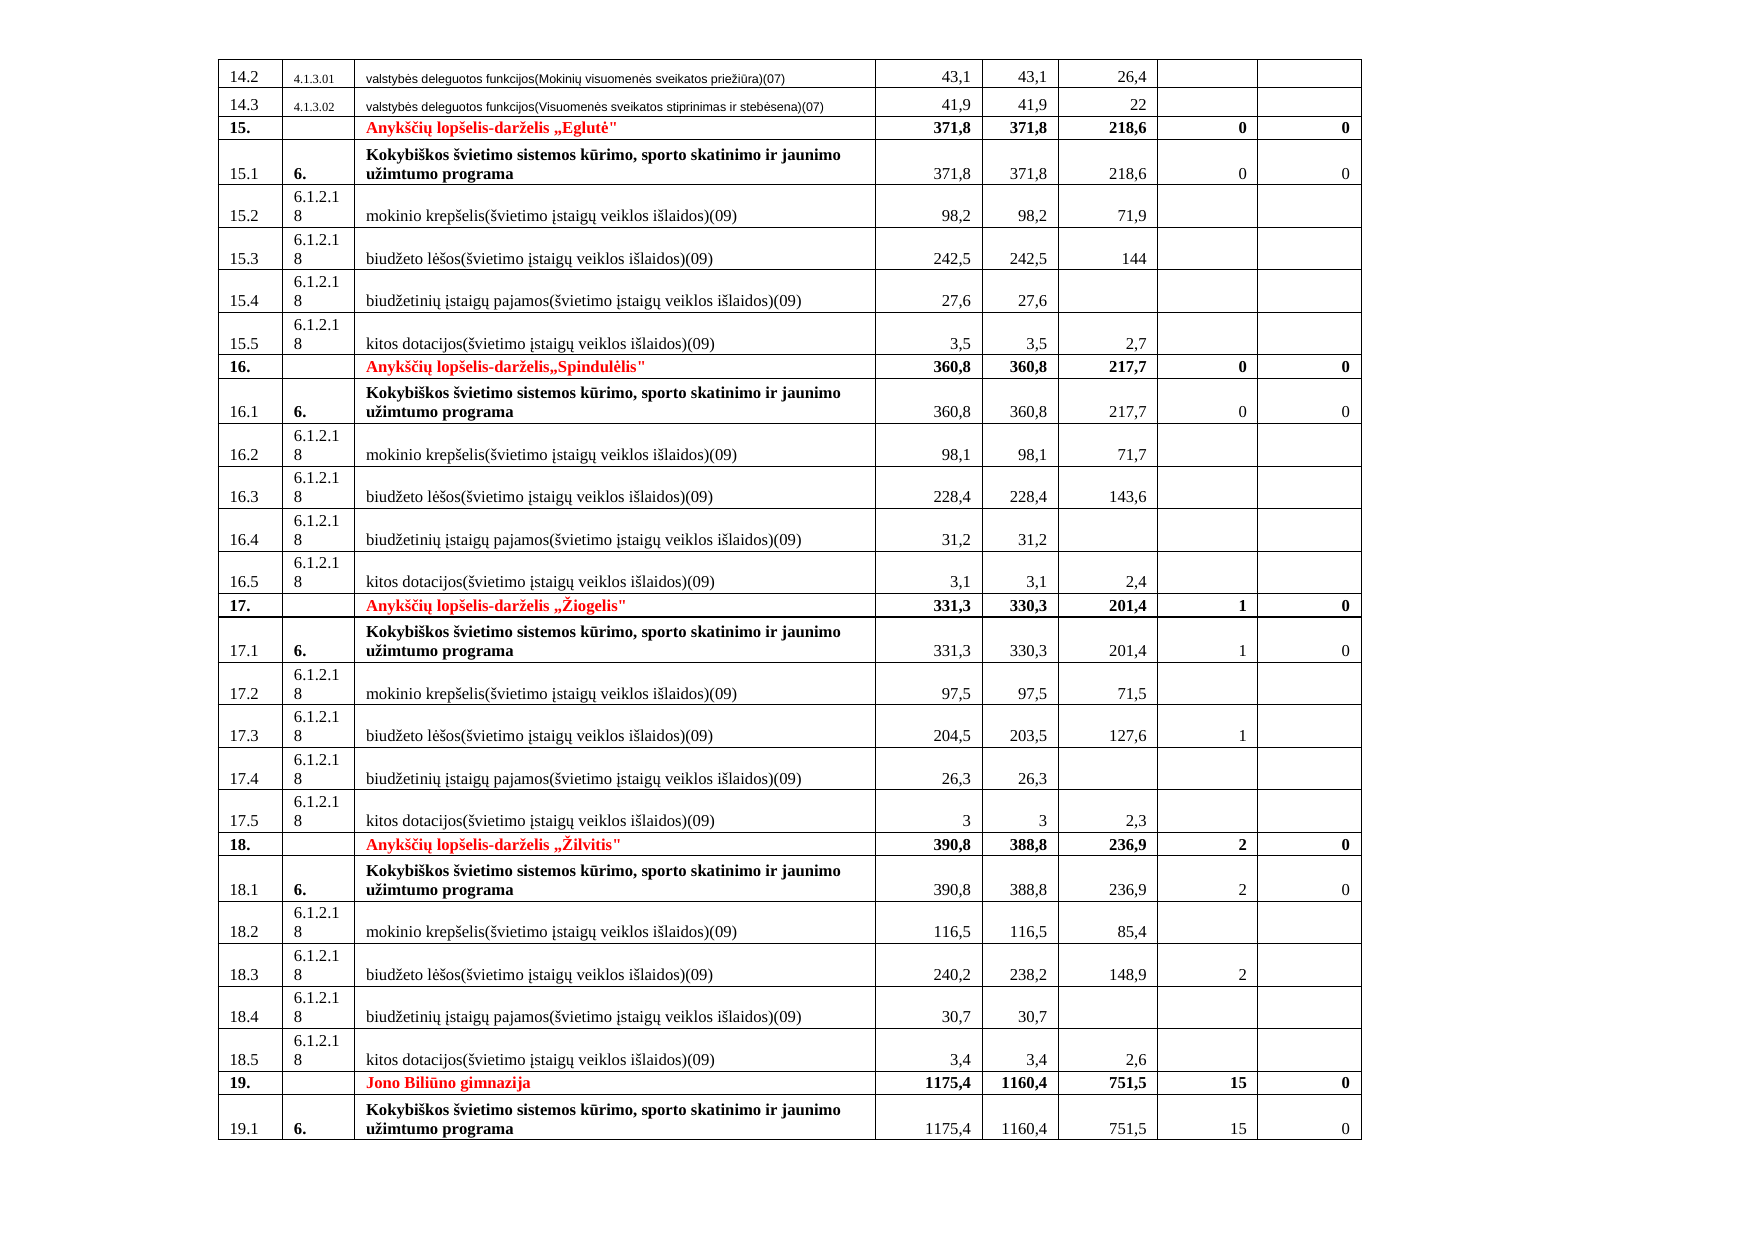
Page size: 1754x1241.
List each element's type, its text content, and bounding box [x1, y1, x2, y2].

table_cell 236,9 [1059, 856, 1157, 901]
table_cell 43,1 [983, 60, 1058, 87]
table_cell 2,6 [1059, 1029, 1157, 1071]
table_cell 19. [219, 1072, 282, 1094]
table_cell [1158, 185, 1257, 227]
table_cell 31,2 [876, 509, 982, 551]
table_cell valstybės deleguotos funkcijos(Mokinių visuomenės sveikatos priežiūra)(07) [355, 60, 875, 87]
table_cell 6.1.2.18 [283, 467, 354, 508]
table_cell 0 [1258, 1072, 1361, 1094]
table_cell [1158, 313, 1257, 354]
table_cell 0 [1258, 594, 1361, 616]
table_cell 371,8 [983, 140, 1058, 184]
table_cell kitos dotacijos(švietimo įstaigų veiklos išlaidos)(09) [355, 790, 875, 832]
table_cell [1258, 88, 1361, 116]
table_cell 18.4 [219, 987, 282, 1028]
table_cell [1258, 902, 1361, 943]
table_cell 26,3 [876, 748, 982, 789]
table_cell 18.2 [219, 902, 282, 943]
table_cell 6.1.2.18 [283, 790, 354, 832]
table_cell 0 [1158, 379, 1257, 423]
table_cell 218,6 [1059, 140, 1157, 184]
table_cell kitos dotacijos(švietimo įstaigų veiklos išlaidos)(09) [355, 313, 875, 354]
table_cell 331,3 [876, 618, 982, 662]
table_cell 15 [1158, 1095, 1257, 1139]
table_cell 0 [1258, 618, 1361, 662]
table_cell [1258, 1029, 1361, 1071]
table_cell 1175,4 [876, 1072, 982, 1094]
table_cell 18.3 [219, 944, 282, 986]
table_cell kitos dotacijos(švietimo įstaigų veiklos išlaidos)(09) [355, 552, 875, 593]
table_cell 371,8 [876, 140, 982, 184]
table_cell 4.1.3.02 [283, 88, 354, 116]
table_cell 201,4 [1059, 618, 1157, 662]
table_cell [283, 594, 354, 616]
table_cell [1158, 748, 1257, 789]
table_cell [283, 117, 354, 139]
table_cell 17.3 [219, 705, 282, 747]
table_cell 41,9 [983, 88, 1058, 116]
table_cell 2,7 [1059, 313, 1157, 354]
table_cell 16.4 [219, 509, 282, 551]
table_cell [1059, 987, 1157, 1028]
table_cell 3,4 [983, 1029, 1058, 1071]
table_cell [1059, 748, 1157, 789]
table_cell 331,3 [876, 594, 982, 616]
table_cell 6.1.2.18 [283, 228, 354, 269]
table_cell Anykščių lopšelis-darželis „Eglutė" [355, 117, 875, 139]
table_cell 4.1.3.01 [283, 60, 354, 87]
table_cell 0 [1258, 379, 1361, 423]
table_cell 18.5 [219, 1029, 282, 1071]
table_cell Kokybiškos švietimo sistemos kūrimo, sporto skatinimo ir jaunimo užimtumo programa [355, 1095, 875, 1139]
table_cell 217,7 [1059, 379, 1157, 423]
table_cell 240,2 [876, 944, 982, 986]
table_cell [1258, 705, 1361, 747]
table_cell 16. [219, 355, 282, 378]
table_cell biudžetinių įstaigų pajamos(švietimo įstaigų veiklos išlaidos)(09) [355, 509, 875, 551]
table_cell 144 [1059, 228, 1157, 269]
table_cell 14.3 [219, 88, 282, 116]
table_cell [283, 355, 354, 378]
table_cell 43,1 [876, 60, 982, 87]
table_cell 6.1.2.18 [283, 270, 354, 312]
table_cell 6. [283, 140, 354, 184]
table_cell 1 [1158, 705, 1257, 747]
table_cell biudžeto lėšos(švietimo įstaigų veiklos išlaidos)(09) [355, 944, 875, 986]
table_cell 0 [1258, 355, 1361, 378]
table_cell 6. [283, 618, 354, 662]
table_cell [283, 833, 354, 855]
table_cell 1 [1158, 618, 1257, 662]
table_cell 6.1.2.18 [283, 748, 354, 789]
table_cell 751,5 [1059, 1072, 1157, 1094]
table_cell [1258, 748, 1361, 789]
table_cell 18. [219, 833, 282, 855]
table_cell 360,8 [983, 379, 1058, 423]
table_cell 6.1.2.18 [283, 424, 354, 466]
table_cell 6.1.2.18 [283, 313, 354, 354]
table_cell 6.1.2.18 [283, 705, 354, 747]
table_cell 15 [1158, 1072, 1257, 1094]
table_cell 6.1.2.18 [283, 552, 354, 593]
table_cell 2,3 [1059, 790, 1157, 832]
table_cell biudžetinių įstaigų pajamos(švietimo įstaigų veiklos išlaidos)(09) [355, 270, 875, 312]
table_cell 360,8 [876, 355, 982, 378]
table_cell 3,1 [983, 552, 1058, 593]
table_cell 236,9 [1059, 833, 1157, 855]
table_cell 388,8 [983, 833, 1058, 855]
table_cell 6.1.2.18 [283, 902, 354, 943]
table_cell 97,5 [983, 663, 1058, 704]
table_cell 218,6 [1059, 117, 1157, 139]
table_cell 6. [283, 379, 354, 423]
table_cell Jono Biliūno gimnazija [355, 1072, 875, 1094]
table_cell 2 [1158, 856, 1257, 901]
table_cell 26,4 [1059, 60, 1157, 87]
table_cell biudžeto lėšos(švietimo įstaigų veiklos išlaidos)(09) [355, 467, 875, 508]
table_cell Kokybiškos švietimo sistemos kūrimo, sporto skatinimo ir jaunimo užimtumo programa [355, 140, 875, 184]
table_cell 26,3 [983, 748, 1058, 789]
table_cell [1258, 228, 1361, 269]
table_cell [1158, 270, 1257, 312]
table_cell 1160,4 [983, 1072, 1058, 1094]
table_cell [1158, 663, 1257, 704]
table_cell [1158, 228, 1257, 269]
table_cell 71,5 [1059, 663, 1157, 704]
table_cell 116,5 [983, 902, 1058, 943]
table_cell 0 [1258, 1095, 1361, 1139]
table_cell 1 [1158, 594, 1257, 616]
table_cell Anykščių lopšelis-darželis„Spindulėlis" [355, 355, 875, 378]
table_cell 242,5 [876, 228, 982, 269]
table_cell 17.5 [219, 790, 282, 832]
table_cell 16.2 [219, 424, 282, 466]
table_cell 15.1 [219, 140, 282, 184]
table_cell 15.3 [219, 228, 282, 269]
table_cell 390,8 [876, 833, 982, 855]
table_cell 6.1.2.18 [283, 1029, 354, 1071]
table_cell 41,9 [876, 88, 982, 116]
table_cell 148,9 [1059, 944, 1157, 986]
table_cell [1258, 790, 1361, 832]
table_cell 127,6 [1059, 705, 1157, 747]
table_cell 242,5 [983, 228, 1058, 269]
table_cell 16.1 [219, 379, 282, 423]
table_cell 2,4 [1059, 552, 1157, 593]
table_cell 238,2 [983, 944, 1058, 986]
table_cell 6.1.2.18 [283, 663, 354, 704]
table_cell 6.1.2.18 [283, 987, 354, 1028]
table_cell Kokybiškos švietimo sistemos kūrimo, sporto skatinimo ir jaunimo užimtumo programa [355, 856, 875, 901]
table_cell 3 [876, 790, 982, 832]
table_cell kitos dotacijos(švietimo įstaigų veiklos išlaidos)(09) [355, 1029, 875, 1071]
table_cell 751,5 [1059, 1095, 1157, 1139]
table_cell [1258, 663, 1361, 704]
table_cell 3,4 [876, 1029, 982, 1071]
table_cell [1258, 944, 1361, 986]
table_cell 16.5 [219, 552, 282, 593]
table_cell 203,5 [983, 705, 1058, 747]
table_cell [1059, 509, 1157, 551]
table_cell [1158, 902, 1257, 943]
table_cell Kokybiškos švietimo sistemos kūrimo, sporto skatinimo ir jaunimo užimtumo programa [355, 379, 875, 423]
table_cell 1160,4 [983, 1095, 1058, 1139]
table_cell 31,2 [983, 509, 1058, 551]
table_cell 360,8 [983, 355, 1058, 378]
table_cell 15.5 [219, 313, 282, 354]
table_cell 228,4 [983, 467, 1058, 508]
table_cell [1158, 88, 1257, 116]
table_cell 71,7 [1059, 424, 1157, 466]
table_cell 217,7 [1059, 355, 1157, 378]
table_cell 16.3 [219, 467, 282, 508]
table_cell mokinio krepšelis(švietimo įstaigų veiklos išlaidos)(09) [355, 185, 875, 227]
table_cell 0 [1158, 140, 1257, 184]
table_cell 19.1 [219, 1095, 282, 1139]
table_cell [283, 1072, 354, 1094]
table_cell [1158, 467, 1257, 508]
table_cell [1258, 60, 1361, 87]
table_cell 0 [1158, 355, 1257, 378]
table_cell mokinio krepšelis(švietimo įstaigų veiklos išlaidos)(09) [355, 663, 875, 704]
table_cell [1258, 270, 1361, 312]
table_cell 0 [1258, 117, 1361, 139]
table_cell 0 [1158, 117, 1257, 139]
table_cell [1158, 987, 1257, 1028]
table_cell 18.1 [219, 856, 282, 901]
table_cell mokinio krepšelis(švietimo įstaigų veiklos išlaidos)(09) [355, 424, 875, 466]
table_cell [1158, 509, 1257, 551]
table_cell 390,8 [876, 856, 982, 901]
table_cell [1258, 185, 1361, 227]
table_cell [1258, 313, 1361, 354]
table_cell 143,6 [1059, 467, 1157, 508]
table_cell biudžetinių įstaigų pajamos(švietimo įstaigų veiklos išlaidos)(09) [355, 748, 875, 789]
table_cell 98,2 [876, 185, 982, 227]
table_cell valstybės deleguotos funkcijos(Visuomenės sveikatos stiprinimas ir stebėsena)(07) [355, 88, 875, 116]
table_cell 3,5 [876, 313, 982, 354]
table_cell Kokybiškos švietimo sistemos kūrimo, sporto skatinimo ir jaunimo užimtumo programa [355, 618, 875, 662]
table_cell 17.4 [219, 748, 282, 789]
table_cell 98,2 [983, 185, 1058, 227]
table_cell [1158, 552, 1257, 593]
table_cell 30,7 [983, 987, 1058, 1028]
table_cell 388,8 [983, 856, 1058, 901]
table_cell [1258, 424, 1361, 466]
table_cell 2 [1158, 944, 1257, 986]
table_cell 85,4 [1059, 902, 1157, 943]
table_cell mokinio krepšelis(švietimo įstaigų veiklos išlaidos)(09) [355, 902, 875, 943]
table_cell 15.2 [219, 185, 282, 227]
table_cell 3,5 [983, 313, 1058, 354]
table_cell 6.1.2.18 [283, 944, 354, 986]
table_cell 330,3 [983, 618, 1058, 662]
table_cell 1175,4 [876, 1095, 982, 1139]
table_cell 201,4 [1059, 594, 1157, 616]
table_cell [1258, 509, 1361, 551]
table_cell 0 [1258, 140, 1361, 184]
table_cell 97,5 [876, 663, 982, 704]
table_cell 6. [283, 1095, 354, 1139]
table_cell Anykščių lopšelis-darželis „Žilvitis" [355, 833, 875, 855]
table_cell 15. [219, 117, 282, 139]
table_cell [1158, 790, 1257, 832]
table_cell [1258, 467, 1361, 508]
table_cell [1258, 552, 1361, 593]
table_cell 27,6 [876, 270, 982, 312]
table_cell 204,5 [876, 705, 982, 747]
table_cell 2 [1158, 833, 1257, 855]
table_cell 14.2 [219, 60, 282, 87]
table_cell [1258, 987, 1361, 1028]
table_cell 30,7 [876, 987, 982, 1028]
table_cell 0 [1258, 856, 1361, 901]
table_cell 17. [219, 594, 282, 616]
table_cell 371,8 [983, 117, 1058, 139]
table_cell biudžetinių įstaigų pajamos(švietimo įstaigų veiklos išlaidos)(09) [355, 987, 875, 1028]
table_cell [1158, 60, 1257, 87]
table_cell 98,1 [983, 424, 1058, 466]
table_cell 6.1.2.18 [283, 509, 354, 551]
table_cell 6.1.2.18 [283, 185, 354, 227]
table_cell 17.1 [219, 618, 282, 662]
table_cell Anykščių lopšelis-darželis „Žiogelis" [355, 594, 875, 616]
table_cell 116,5 [876, 902, 982, 943]
table_cell 17.2 [219, 663, 282, 704]
table_cell 3,1 [876, 552, 982, 593]
table_cell 15.4 [219, 270, 282, 312]
table_cell biudžeto lėšos(švietimo įstaigų veiklos išlaidos)(09) [355, 228, 875, 269]
table_cell 6. [283, 856, 354, 901]
table_cell 27,6 [983, 270, 1058, 312]
table_cell 228,4 [876, 467, 982, 508]
table_cell [1158, 424, 1257, 466]
table_cell 0 [1258, 833, 1361, 855]
table_cell 330,3 [983, 594, 1058, 616]
table_cell 98,1 [876, 424, 982, 466]
table_cell 3 [983, 790, 1058, 832]
table_cell biudžeto lėšos(švietimo įstaigų veiklos išlaidos)(09) [355, 705, 875, 747]
table_cell 371,8 [876, 117, 982, 139]
table_cell [1059, 270, 1157, 312]
table_cell [1158, 1029, 1257, 1071]
table_cell 22 [1059, 88, 1157, 116]
table_cell 360,8 [876, 379, 982, 423]
table_cell 71,9 [1059, 185, 1157, 227]
